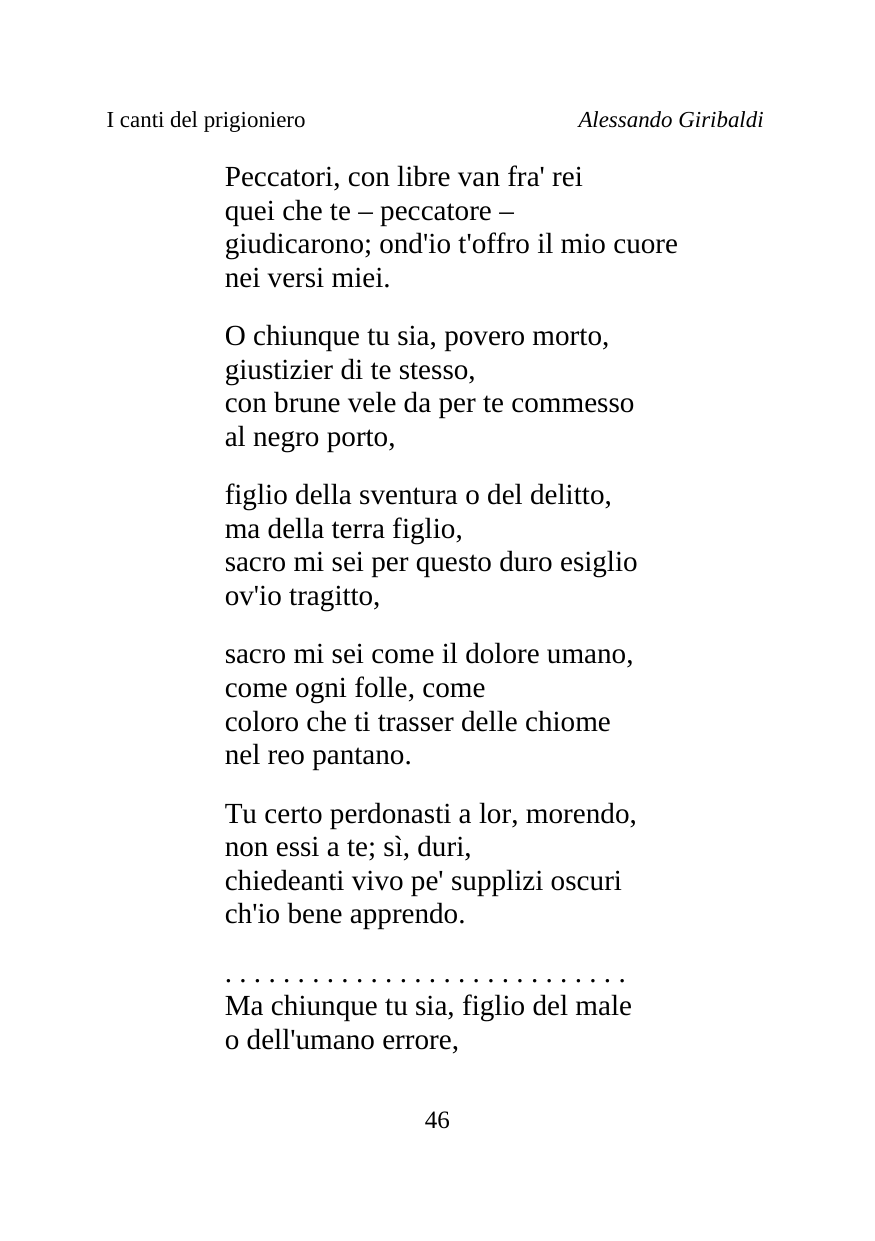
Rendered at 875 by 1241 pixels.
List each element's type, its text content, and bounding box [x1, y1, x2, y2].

text Tu certo perdonasti a lor, morendo, non essi a te; sì, duri, chiedeanti vivo pe' supplizi oscuri ch'io bene apprendo. [224, 796, 768, 930]
text Peccatori, con libre van fra' rei quei che te – peccatore – giudicarono; ond'io t'offro il mio cuore nei versi miei. [224, 159, 768, 293]
text figlio della sventura o del delitto, ma della terra figlio, sacro mi sei per questo duro esiglio ov'io tragitto, [224, 477, 768, 612]
text O chiunque tu sia, povero morto, giustizier di te stesso, con brune vele da per te commesso al negro porto, [224, 318, 768, 452]
text sacro mi sei come il dolore umano, come ogni folle, come coloro che ti trasser delle chiome nel reo pantano. [224, 637, 768, 771]
text . . . . . . . . . . . . . . . . . . . . . . . . . . . . Ma chiunque tu sia, figlio del male o dell'umano errore, [224, 955, 768, 1056]
